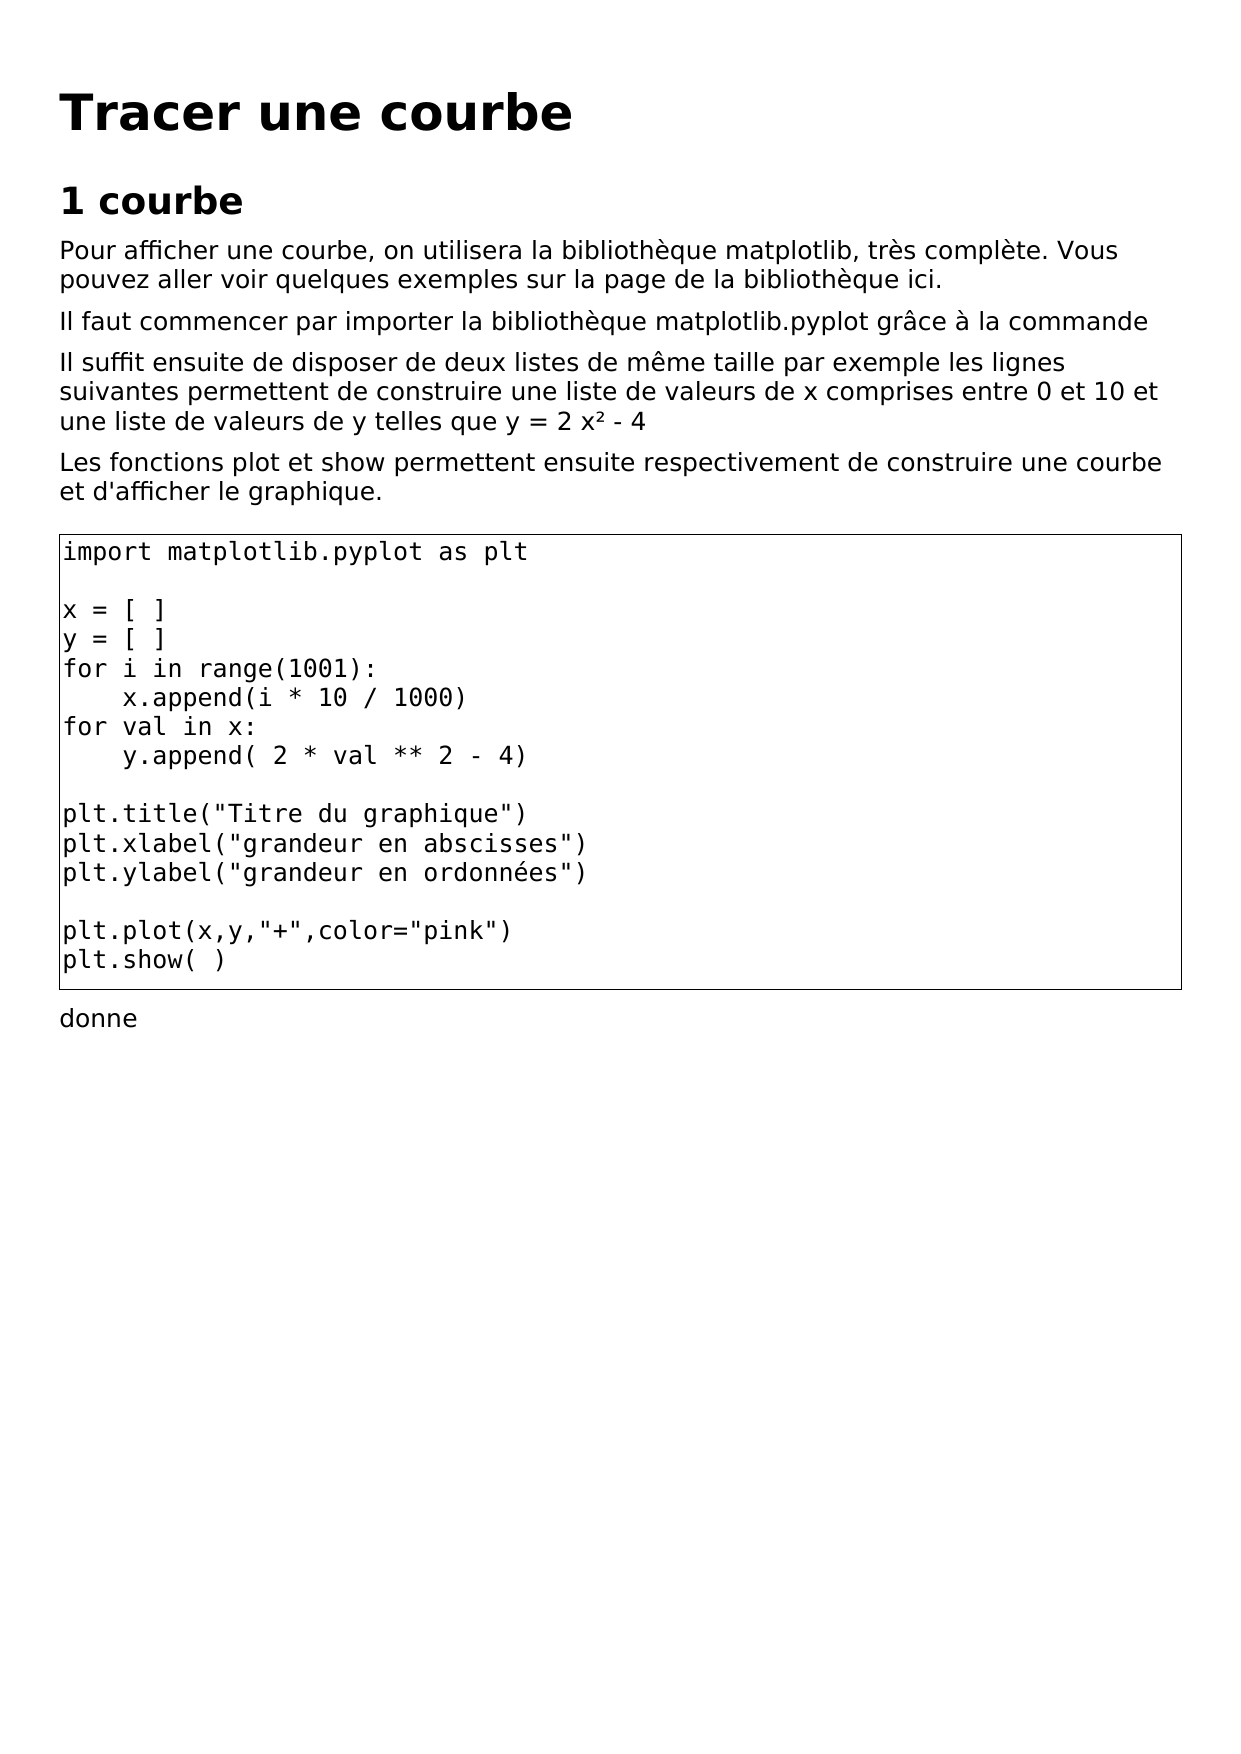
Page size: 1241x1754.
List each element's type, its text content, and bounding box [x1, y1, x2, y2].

text donne [59, 1004, 1181, 1033]
text Les fonctions plot et show permettent ensuite respectivement de construire une courbe et d'afficher le graphique. [59, 448, 1181, 507]
text Il suffit ensuite de disposer de deux listes de même taille par exemple les lignes suivantes permettent de construire une liste de valeurs de x comprises entre 0 et 10 et une liste de valeurs de y telles que y = 2 x² - 4 [59, 348, 1181, 436]
subtitle 1 courbe [59, 180, 1181, 223]
subtitle Tracer une courbe [59, 84, 1181, 142]
text Pour afficher une courbe, on utilisera la bibliothèque matplotlib, très complète. Vous pouvez aller voir quelques exemples sur la page de la bibliothèque ici. [59, 236, 1181, 294]
text Il faut commencer par importer la bibliothèque matplotlib.pyplot grâce à la commande [59, 307, 1181, 336]
table_header import matplotlib.pyplot as plt x = [ ] y = [ ] for i in range(1001): x.append(i * 10 / 1000) for val in x: y.append( 2 * val ** 2 - 4) plt.title("Titre du graphique") plt.xlabel("grandeur en abscisses") plt.ylabel("grandeur en ordonnées") plt.plot(x,y,"+",color="pink") plt.show( ) [60, 535, 1181, 989]
